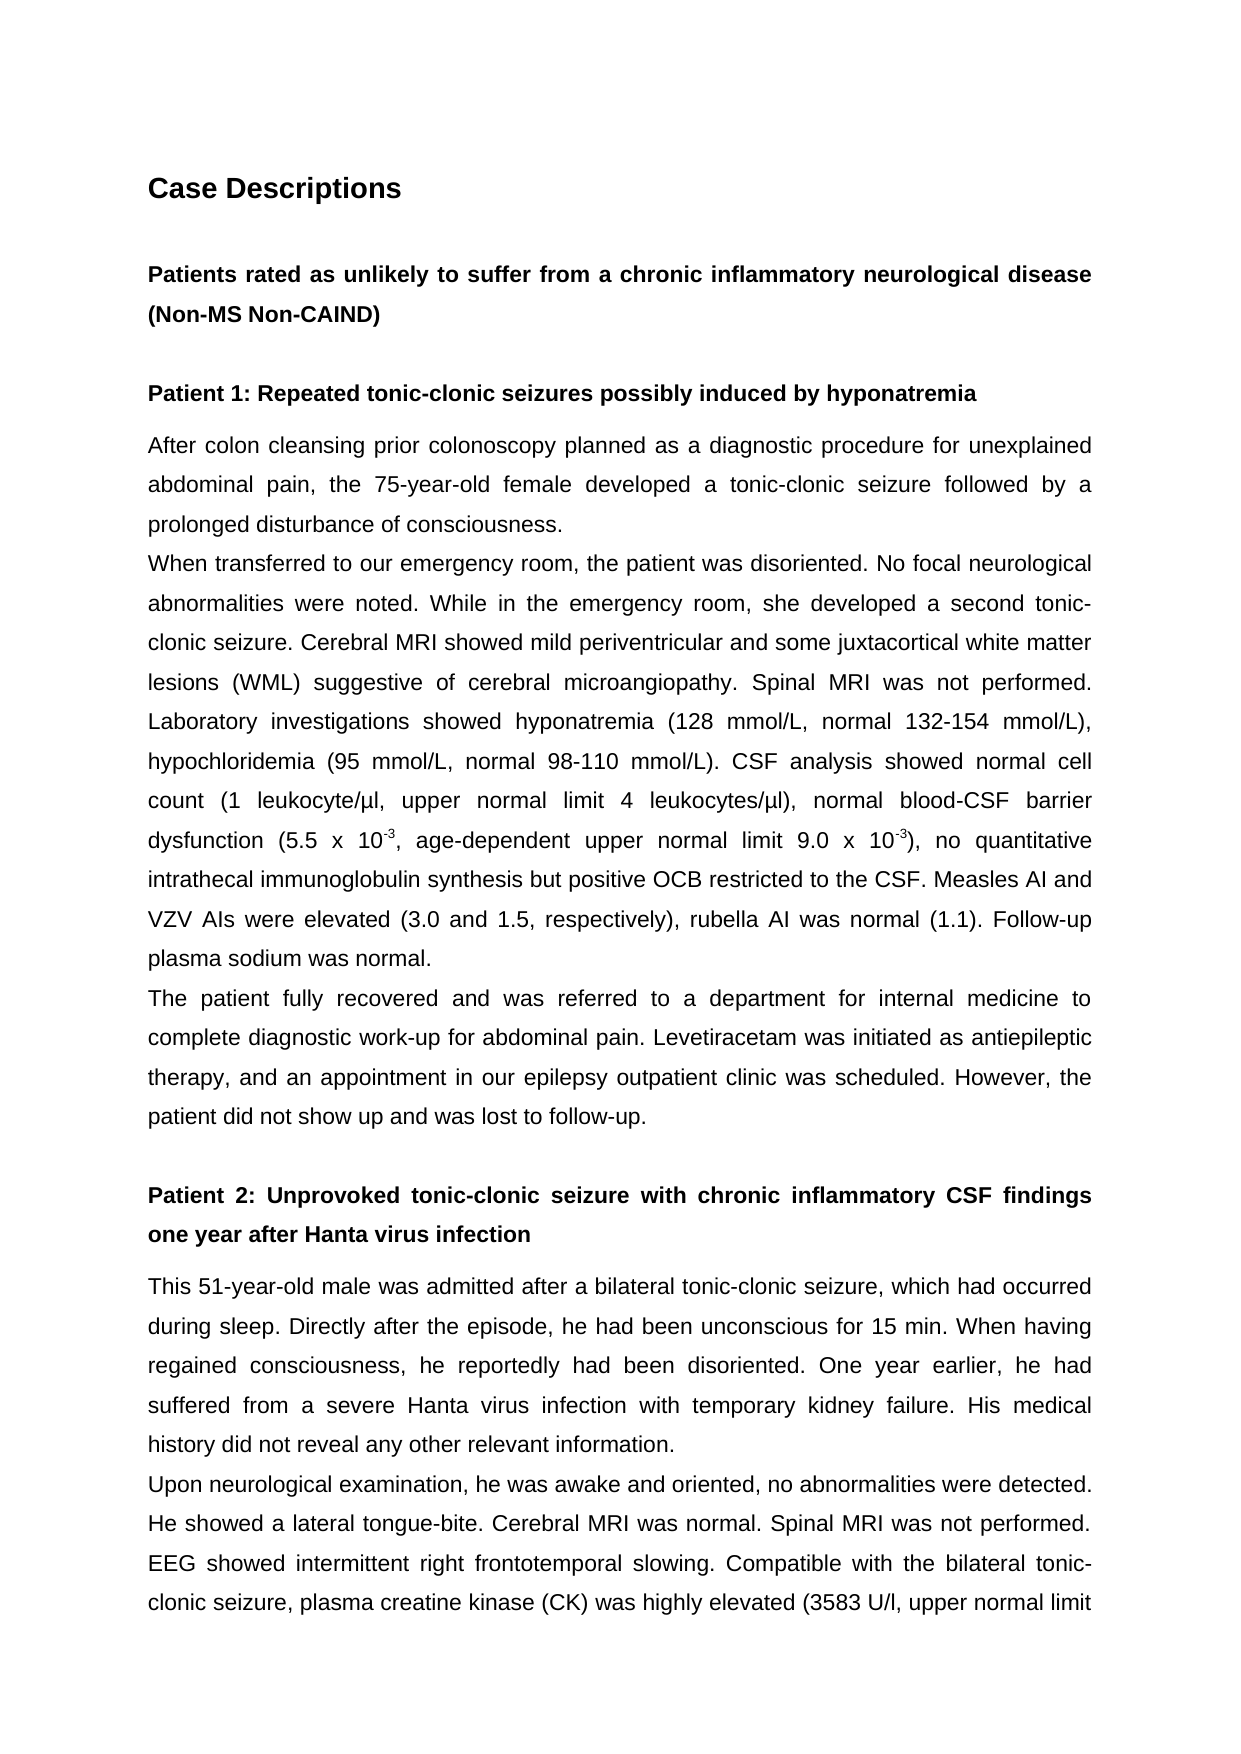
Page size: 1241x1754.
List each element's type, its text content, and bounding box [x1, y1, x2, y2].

text Case Descriptions [148, 172, 1093, 205]
text After colon cleansing prior colonoscopy planned as a diagnostic procedure for unexplained abdominal pain, the 75-year-old female developed a tonic-clonic seizure followed by a prolonged disturbance of consciousness. [148, 432, 1093, 537]
text Upon neurological examination, he was awake and oriented, no abnormalities were detected. He showed a lateral tongue-bite. Cerebral MRI was normal. Spinal MRI was not performed. EEG showed intermittent right frontotemporal slowing. Compatible with the bilateral tonic-clonic seizure, plasma creatine kinase (CK) was highly elevated (3583 U/l, upper normal limit [148, 1471, 1093, 1616]
text The patient fully recovered and was referred to a department for internal medicine to complete diagnostic work-up for abdominal pain. Levetiracetam was initiated as antiepileptic therapy, and an appointment in our epilepsy outpatient clinic was scheduled. However, the patient did not show up and was lost to follow-up. [148, 984, 1093, 1129]
text When transferred to our emergency room, the patient was disoriented. No focal neurological abnormalities were noted. While in the emergency room, she developed a second tonic-clonic seizure. Cerebral MRI showed mild periventricular and some juxtacortical white matter lesions (WML) suggestive of cerebral microangiopathy. Spinal MRI was not performed. Laboratory investigations showed hyponatremia (128 mmol/L, normal 132-154 mmol/L), hypochloridemia (95 mmol/L, normal 98-110 mmol/L). CSF analysis showed normal cell count (1 leukocyte/µl, upper normal limit 4 leukocytes/µl), normal blood-CSF barrier dysfunction (5.5 x 10-3, age-dependent upper normal limit 9.0 x 10-3), no quantitative intrathecal immunoglobulin synthesis but positive OCB restricted to the CSF. Measles AI and VZV AIs were elevated (3.0 and 1.5, respectively), rubella AI was normal (1.1). Follow-up plasma sodium was normal. [148, 550, 1093, 971]
text Patients rated as unlikely to suffer from a chronic inflammatory neurological disease (Non-MS Non-CAIND) [148, 261, 1093, 327]
text Patient 1: Repeated tonic-clonic seizures possibly induced by hyponatremia [148, 380, 1093, 406]
text Patient 2: Unprovoked tonic-clonic seizure with chronic inflammatory CSF findings one year after Hanta virus infection [148, 1182, 1093, 1248]
text This 51-year-old male was admitted after a bilateral tonic-clonic seizure, which had occurred during sleep. Directly after the episode, he had been unconscious for 15 min. When having regained consciousness, he reportedly had been disoriented. One year earlier, he had suffered from a severe Hanta virus infection with temporary kidney failure. His medical history did not reveal any other relevant information. [148, 1273, 1093, 1458]
